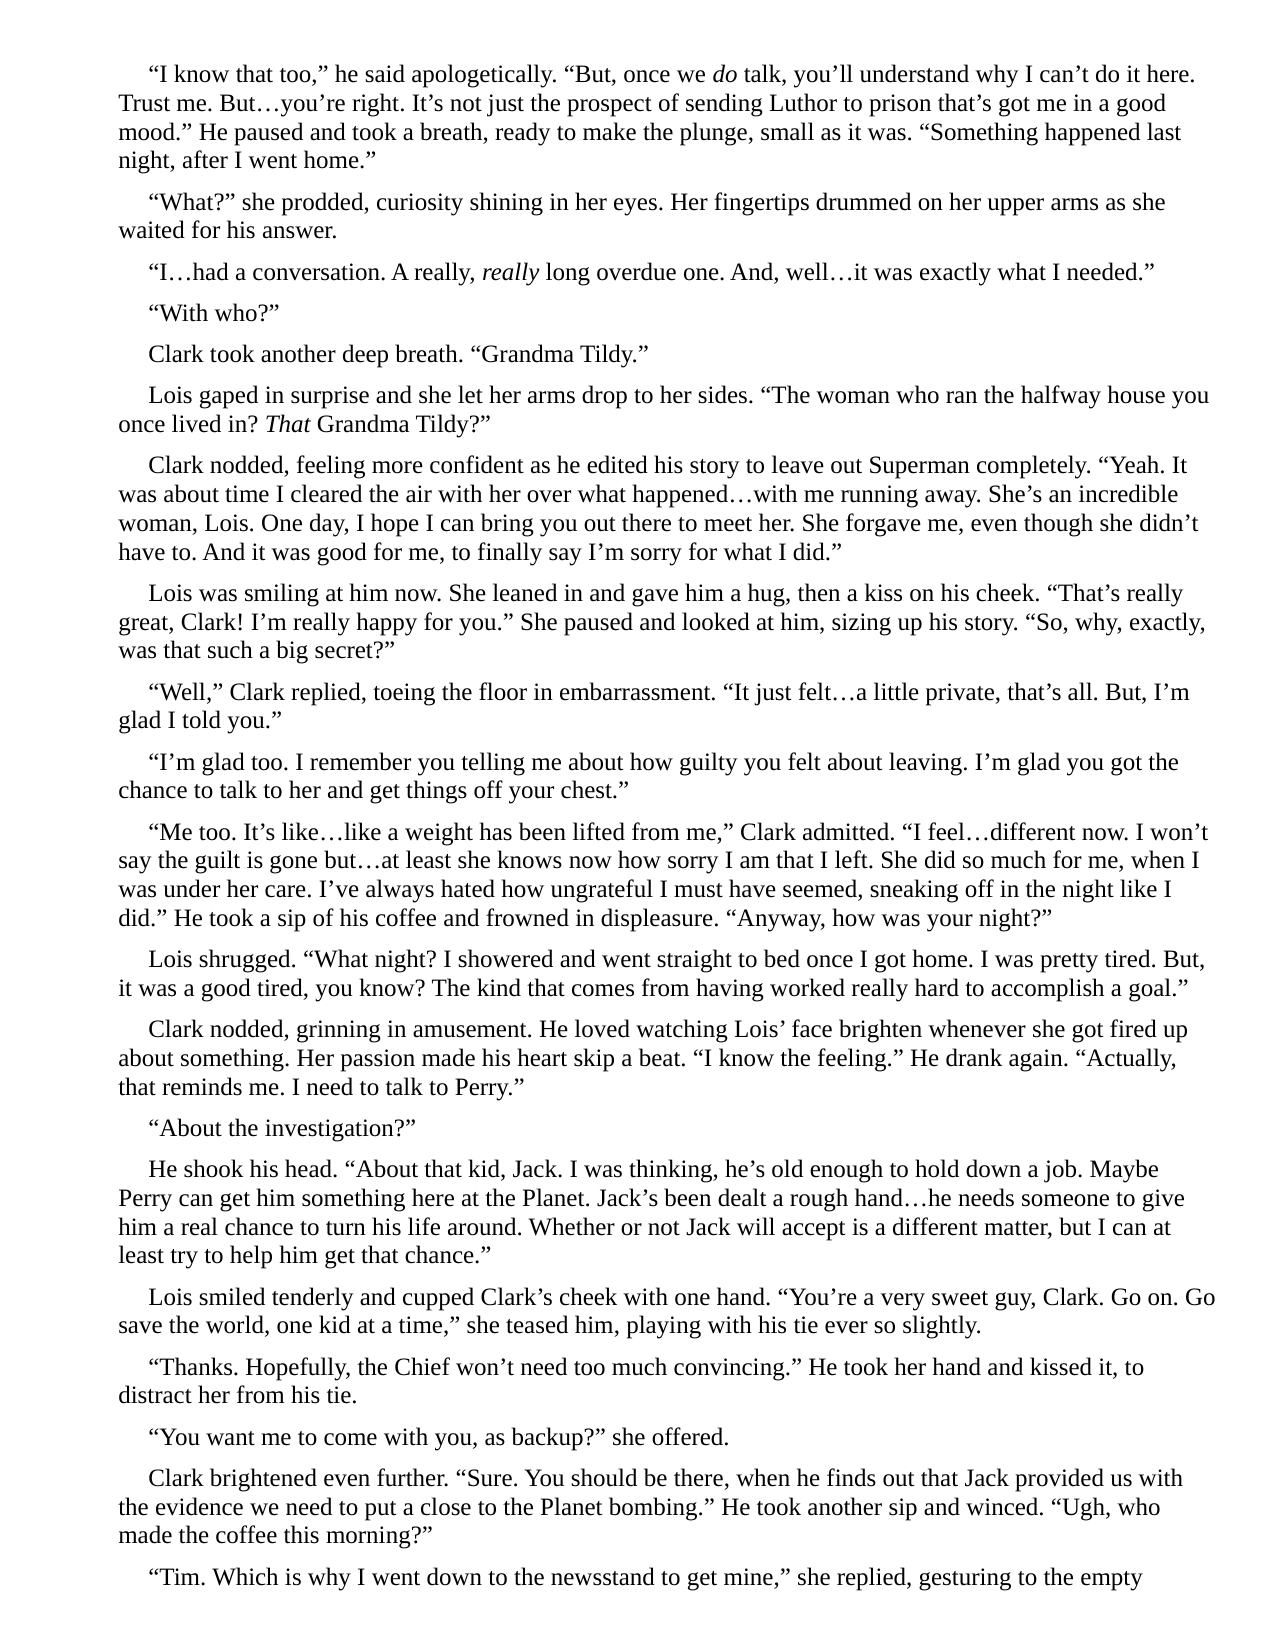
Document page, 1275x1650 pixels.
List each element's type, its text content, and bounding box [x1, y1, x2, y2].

text Lois gaped in surprise and she let her arms drop to her sides. “The woman who ran the halfway house you once lived in? That Grandma Tildy?” [118, 380, 1216, 438]
text He shook his head. “About that kid, Jack. I was thinking, he’s old enough to hold down a job. Maybe Perry can get him something here at the Planet. Jack’s been dealt a rough hand…he needs someone to give him a real chance to turn his life around. Whether or not Jack will accept is a different matter, but I can at least try to help him get that chance.” [118, 1154, 1216, 1269]
text “You want me to come with you, as backup?” she offered. [118, 1422, 1216, 1450]
text “I…had a conversation. A really, really long overdue one. And, well…it was exactly what I needed.” [118, 257, 1216, 285]
text Lois shrugged. “What night? I showered and went straight to bed once I got home. I was pretty tired. But, it was a good tired, you know? The kind that comes from having worked really hard to accomplish a goal.” [118, 944, 1216, 1002]
text Lois smiled tenderly and cupped Clark’s cheek with one hand. “You’re a very sweet guy, Clark. Go on. Go save the world, one kid at a time,” she teased him, playing with his tie ever so slightly. [118, 1282, 1216, 1339]
text “Thanks. Hopefully, the Chief won’t need too much convincing.” He took her hand and kissed it, to distract her from his tie. [118, 1352, 1216, 1409]
text Clark brightened even further. “Sure. You should be there, when he finds out that Jack provided us with the evidence we need to put a close to the Planet bombing.” He took another sip and winced. “Ugh, who made the coffee this morning?” [118, 1463, 1216, 1549]
text “About the investigation?” [118, 1113, 1216, 1142]
text “With who?” [118, 298, 1216, 327]
text Lois was smiling at him now. She leaned in and gave him a hug, then a kiss on his cheek. “That’s really great, Clark! I’m really happy for you.” She paused and looked at him, sizing up his story. “So, why, exactly, was that such a big secret?” [118, 578, 1216, 664]
text Clark nodded, feeling more confident as he edited his story to leave out Superman completely. “Yeah. It was about time I cleared the air with her over what happened…with me running away. She’s an incredible woman, Lois. One day, I hope I can bring you out there to meet her. She forgave me, even though she didn’t have to. And it was good for me, to finally say I’m sorry for what I did.” [118, 450, 1216, 565]
text “Me too. It’s like…like a weight has been lifted from me,” Clark admitted. “I feel…different now. I won’t say the guilt is gone but…at least she knows now how sorry I am that I left. She did so much for me, when I was under her care. I’ve always hated how ungrateful I must have seemed, sneaking off in the night like I did.” He took a sip of his coffee and frowned in displeasure. “Anyway, how was your night?” [118, 817, 1216, 932]
text Clark took another deep breath. “Grandma Tildy.” [118, 339, 1216, 368]
text “Well,” Clark replied, toeing the floor in embarrassment. “It just felt…a little private, that’s all. But, I’m glad I told you.” [118, 677, 1216, 734]
text Clark nodded, grinning in amusement. He loved watching Lois’ face brighten whenever she got fired up about something. Her passion made his heart skip a beat. “I know the feeling.” He drank again. “Actually, that reminds me. I need to talk to Perry.” [118, 1014, 1216, 1100]
text “Tim. Which is why I went down to the newsstand to get mine,” she replied, gesturing to the empty [118, 1562, 1216, 1590]
text “What?” she prodded, curiosity shining in her eyes. Her fingertips drummed on her upper arms as she waited for his answer. [118, 187, 1216, 244]
text “I’m glad too. I remember you telling me about how guilty you felt about leaving. I’m glad you got the chance to talk to her and get things off your chest.” [118, 747, 1216, 804]
text “I know that too,” he said apologetically. “But, once we do talk, you’ll understand why I can’t do it here. Trust me. But…you’re right. It’s not just the prospect of sending Luthor to prison that’s got me in a good mood.” He paused and took a breath, ready to make the plunge, small as it was. “Something happened last night, after I went home.” [118, 59, 1216, 174]
